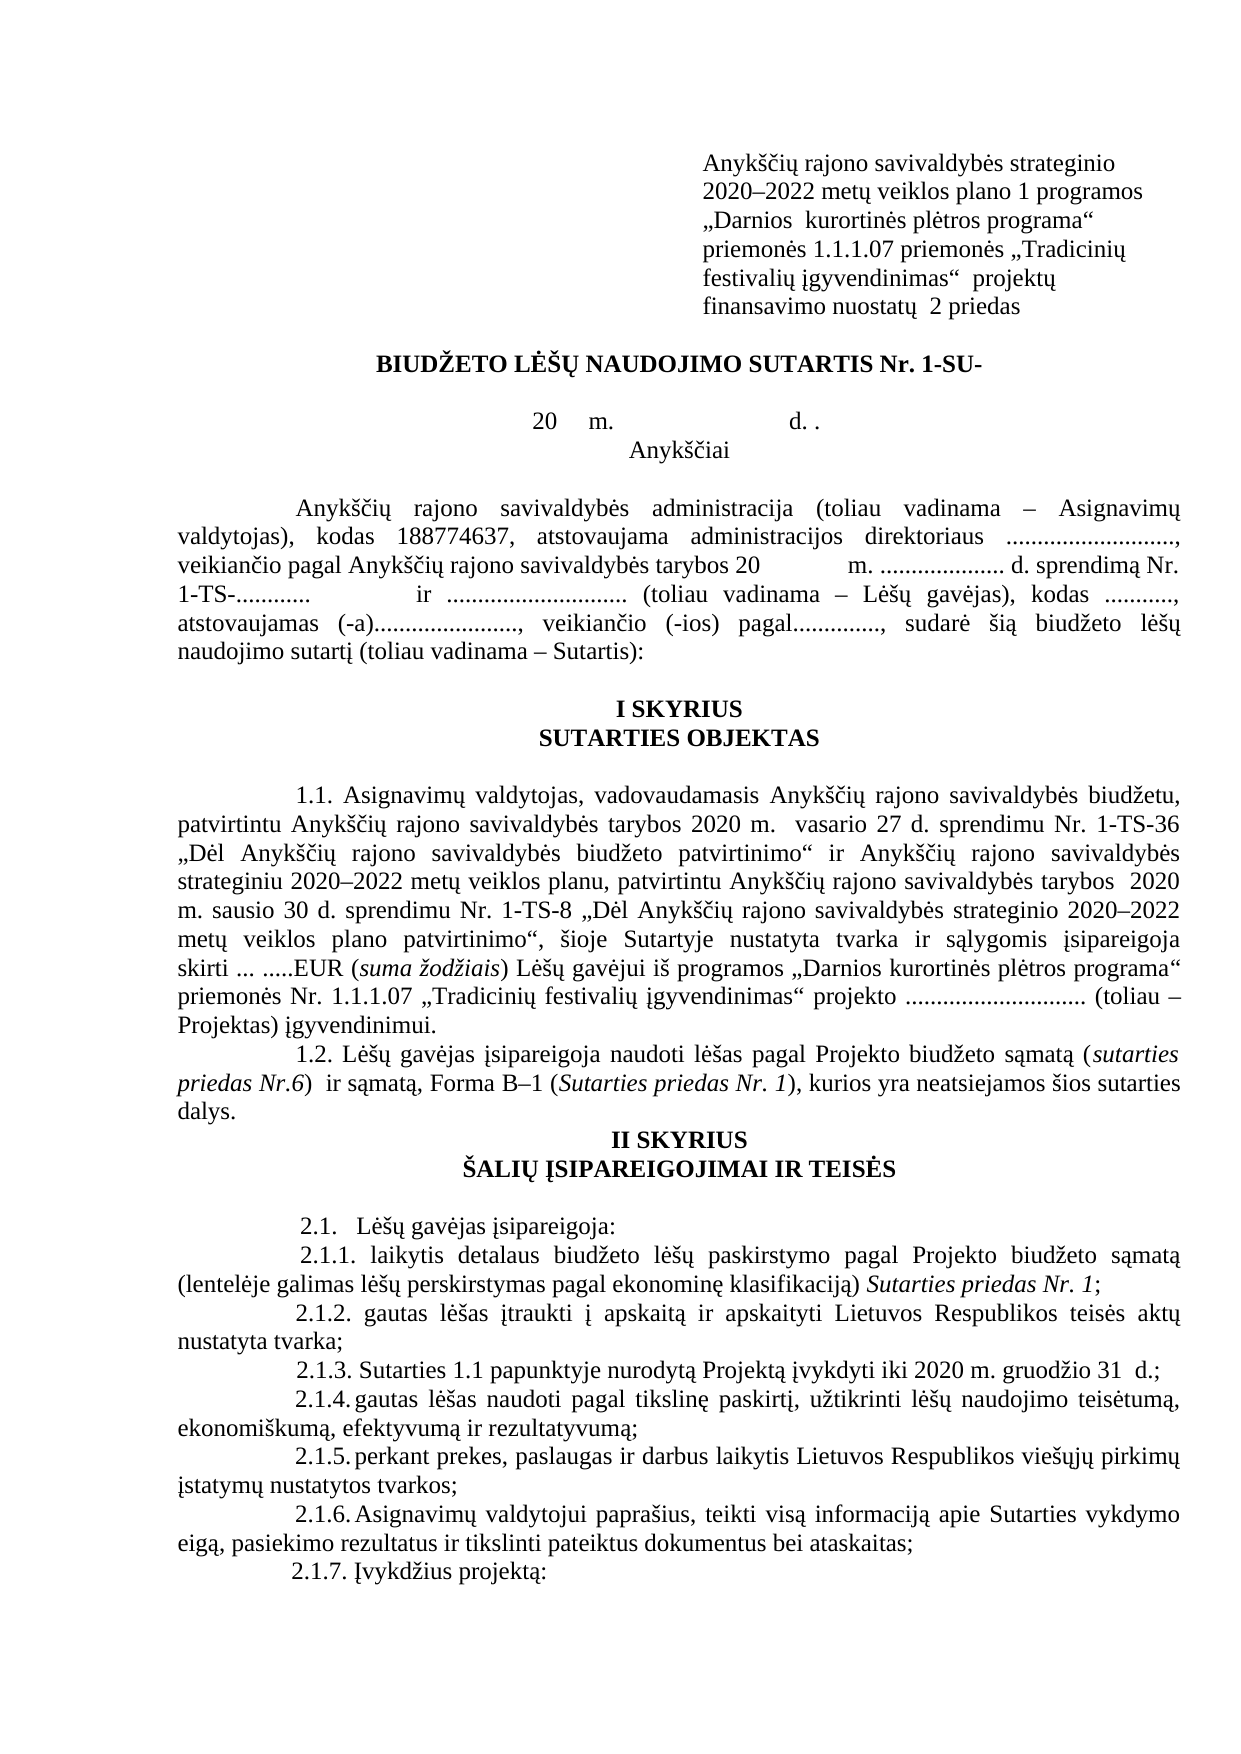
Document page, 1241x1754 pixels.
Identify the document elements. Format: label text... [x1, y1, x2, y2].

text 1.2. Lėšų gavėjas įsipareigoja naudoti lėšas pagal Projekto biudžeto sąmatą (sutarties priedas Nr.6) ir sąmatą, Forma B–1 (Sutarties priedas Nr. 1), kurios yra neatsiejamos šios sutarties dalys. [177, 1039, 1181, 1125]
text Anykščiai [177, 435, 1181, 464]
text 2.1.6. Asignavimų valdytojui paprašius, teikti visą informaciją apie Sutarties vykdymo eigą, pasiekimo rezultatus ir tikslinti pateiktus dokumentus bei ataskaitas; [177, 1499, 1181, 1556]
text priemonės 1.1.1.07 priemonės „Tradicinių [702, 234, 1181, 263]
text BIUDŽETO LĖŠŲ NAUDOJIMO SUTARTIS Nr. 1-SU- [177, 349, 1181, 378]
text 2.1.1. laikytis detalaus biudžeto lėšų paskirstymo pagal Projekto biudžeto sąmatą (lentelėje galimas lėšų perskirstymas pagal ekonominę klasifikaciją) Sutarties priedas Nr. 1; [177, 1240, 1181, 1298]
text 2.1.2. gautas lėšas įtraukti į apskaitą ir apskaityti Lietuvos Respublikos teisės aktų nustatyta tvarka; [177, 1298, 1181, 1355]
text finansavimo nuostatų 2 priedas [702, 291, 1181, 320]
text 2020–2022 metų veiklos plano 1 programos [702, 176, 1181, 205]
text „Darnios kurortinės plėtros programa“ [702, 205, 1181, 234]
text ŠALIŲ ĮSIPAREIGOJIMAI IR TEISĖS [177, 1154, 1181, 1183]
text 1.1. Asignavimų valdytojas, vadovaudamasis Anykščių rajono savivaldybės biudžetu, patvirtintu Anykščių rajono savivaldybės tarybos 2020 m. vasario 27 d. sprendimu Nr. 1-TS-36 „Dėl Anykščių rajono savivaldybės biudžeto patvirtinimo“ ir Anykščių rajono savivaldybės strateginiu 2020–2022 metų veiklos planu, patvirtintu Anykščių rajono savivaldybės tarybos 2020 m. sausio 30 d. sprendimu Nr. 1-TS-8 „Dėl Anykščių rajono savivaldybės strateginio 2020–2022 metų veiklos plano patvirtinimo“, šioje Sutartyje nustatyta tvarka ir sąlygomis įsipareigoja skirti ... .....EUR (suma žodžiais) Lėšų gavėjui iš programos „Darnios kurortinės plėtros programa“ priemonės Nr. 1.1.1.07 „Tradicinių festivalių įgyvendinimas“ projekto ............................. (toliau – Projektas) įgyvendinimui. [177, 780, 1181, 1039]
text 2.1.3. Sutarties 1.1 papunktyje nurodytą Projektą įvykdyti iki 2020 m. gruodžio 31 d.; [251, 1355, 1181, 1384]
text I SKYRIUS [177, 694, 1181, 723]
text 20 m. d. . [177, 406, 1181, 435]
text 2.1.4. gautas lėšas naudoti pagal tikslinę paskirtį, užtikrinti lėšų naudojimo teisėtumą, ekonomiškumą, efektyvumą ir rezultatyvumą; [177, 1384, 1181, 1441]
text SUTARTIES OBJEKTAS [177, 723, 1181, 751]
text Anykščių rajono savivaldybės administracija (toliau vadinama – Asignavimų valdytojas), kodas 188774637, atstovaujama administracijos direktoriaus ..........................., veikiančio pagal Anykščių rajono savivaldybės tarybos 20 m. .................... d. sprendimą Nr. 1-TS-............ ir ............................. (toliau vadinama – Lėšų gavėjas), kodas ..........., atstovaujamas (-a)......................., veikiančio (-ios) pagal.............., sudarė šią biudžeto lėšų naudojimo sutartį (toliau vadinama – Sutartis): [177, 493, 1181, 665]
text Anykščių rajono savivaldybės strateginio [702, 148, 1181, 176]
text festivalių įgyvendinimas“ projektų [702, 263, 1181, 291]
text 2.1. Lėšų gavėjas įsipareigoja: [177, 1211, 1181, 1240]
text 2.1.7. Įvykdžius projektą: [177, 1556, 1181, 1585]
text 2.1.5. perkant prekes, paslaugas ir darbus laikytis Lietuvos Respublikos viešųjų pirkimų įstatymų nustatytos tvarkos; [177, 1441, 1181, 1499]
text II SKYRIUS [177, 1125, 1181, 1154]
